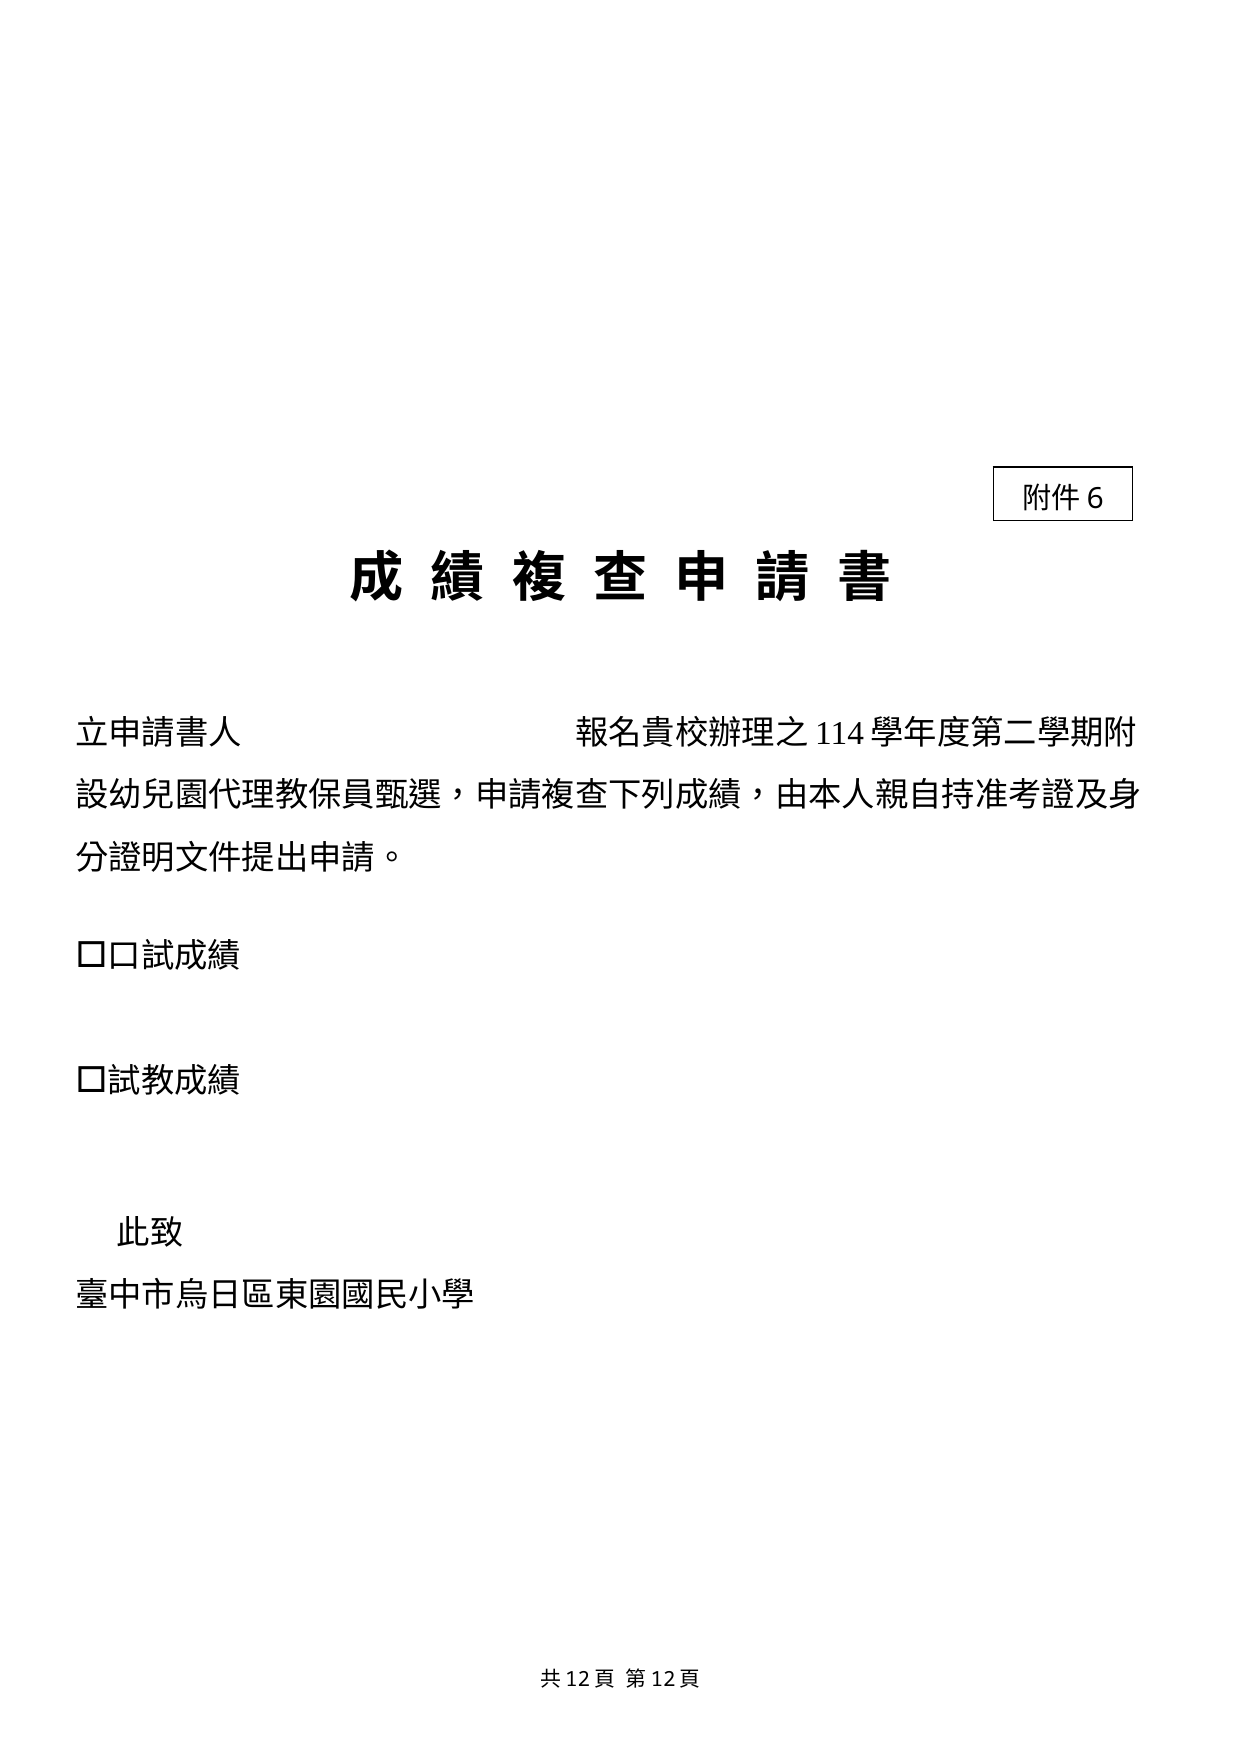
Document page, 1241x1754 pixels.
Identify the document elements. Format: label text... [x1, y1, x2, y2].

text □試教成績 [75, 1000, 1165, 1125]
text 臺中市烏日區東園國民小學 [75, 1250, 1165, 1313]
text 成 績 複 查 申 請 書 [75, 500, 1165, 625]
text 立申請書人 報名貴校辦理之114學年度第二學期附設幼兒園代理教保員甄選，申請複查下列成績，由本人親自持准考證及身分證明文件提出申請。 [75, 688, 1165, 875]
text □口試成績 [75, 875, 1165, 1000]
text 此致 [75, 1188, 1165, 1250]
text 附件6 [1009, 475, 1117, 512]
